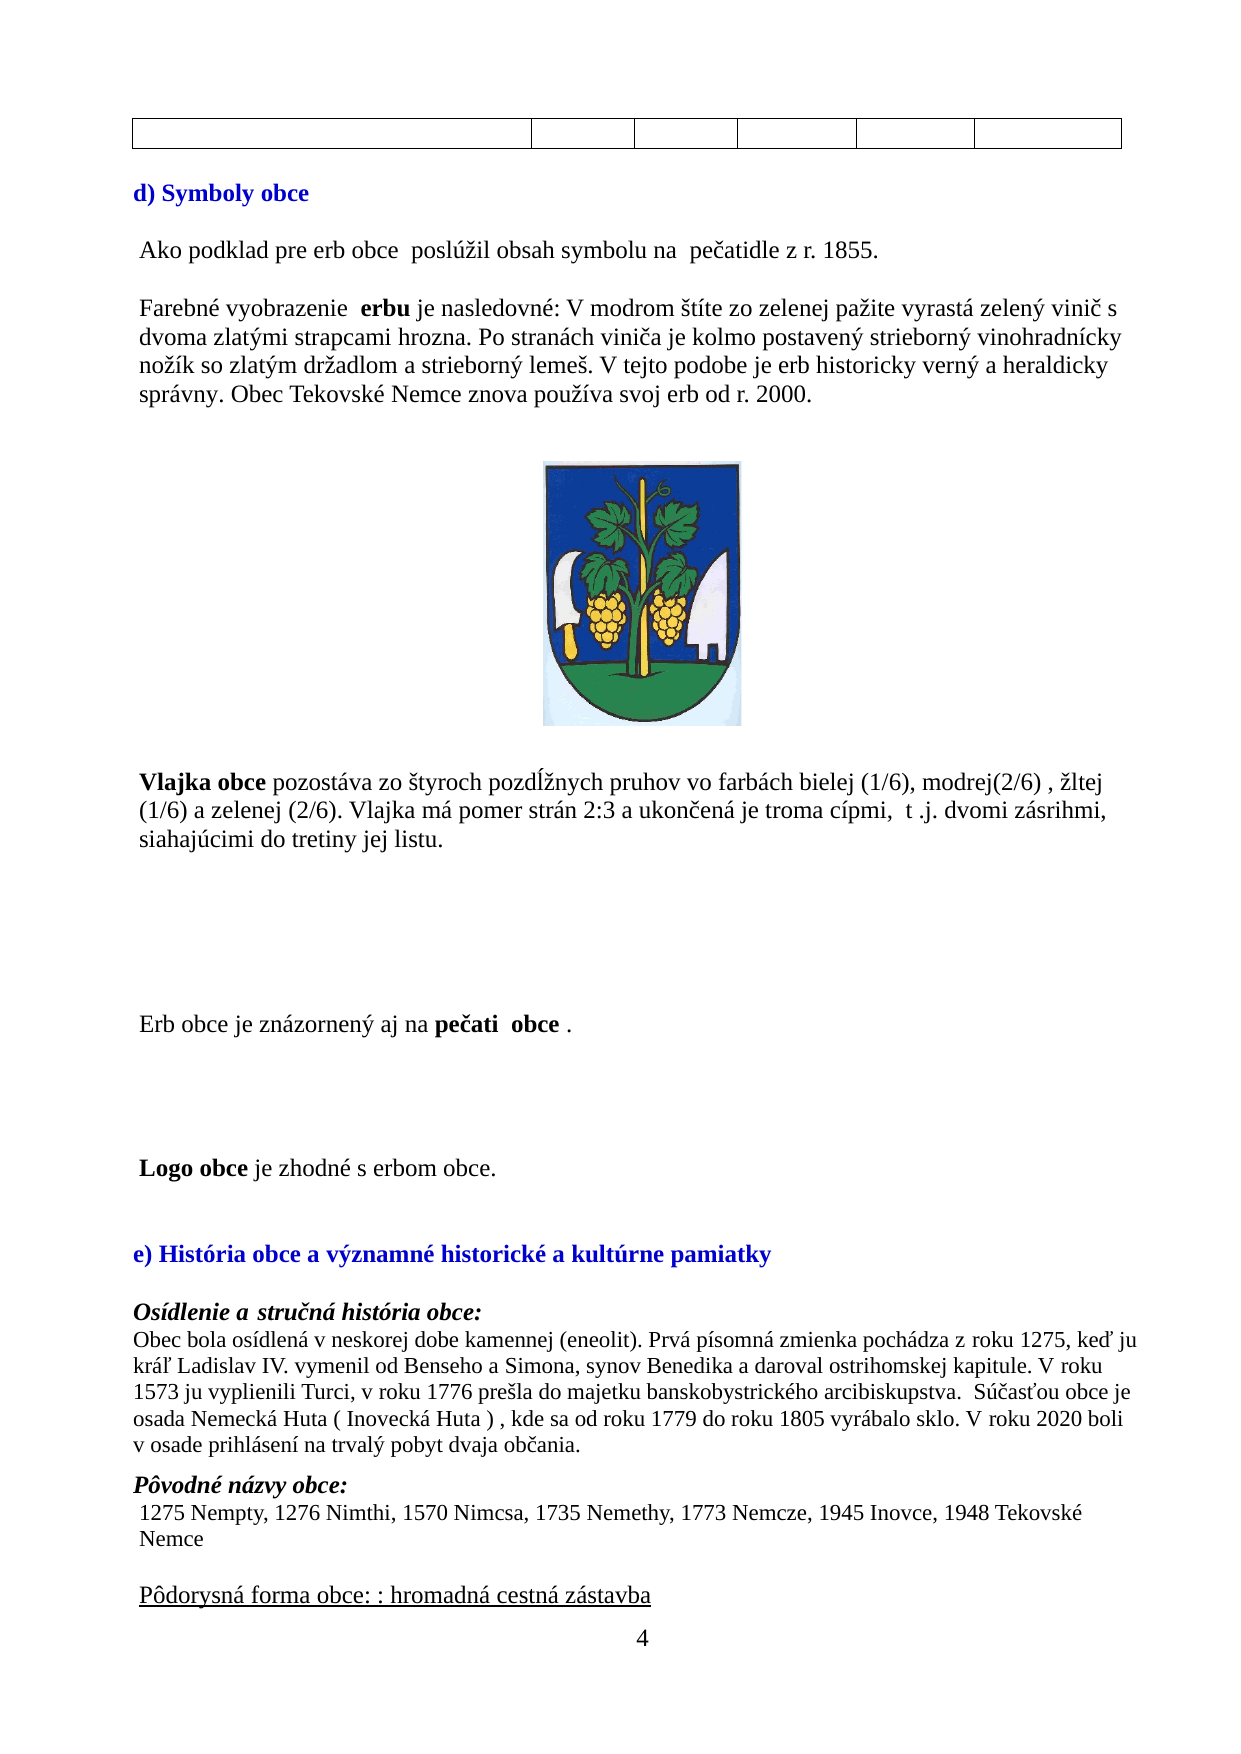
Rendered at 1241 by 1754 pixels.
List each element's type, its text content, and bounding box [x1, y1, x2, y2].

picture [543, 461, 742, 726]
text e) História obce a významné historické a kultúrne pamiatky [133, 1239, 1146, 1268]
table_cell [857, 119, 974, 148]
text 1275 Nempty, 1276 Nimthi, 1570 Nimcsa, 1735 Nemethy, 1773 Nemcze, 1945 Inovce, 1948 Tekovské Nemce [139, 1499, 1146, 1551]
table_cell [975, 119, 1121, 148]
table_cell [635, 119, 737, 148]
table_cell [738, 119, 856, 148]
text Osídlenie a stručná história obce: [133, 1297, 1146, 1326]
table_cell [133, 119, 531, 148]
text Ako podklad pre erb obce poslúžil obsah symbolu na pečatidle z r. 1855. [139, 235, 1146, 264]
text Vlajka obce pozostáva zo štyroch pozdĺžnych pruhov vo farbách bielej (1/6), modrej(2/6) , žltej (1/6) a zelenej (2/6). Vlajka má pomer strán 2:3 a ukončená je troma cípmi, t .j. dvomi zásrihmi, siahajúcimi do tretiny jej listu. [139, 767, 1146, 853]
text Logo obce je zhodné s erbom obce. [139, 1153, 1146, 1182]
subtitle Pôdorysná forma obce: : hromadná cestná zástavba [139, 1580, 1146, 1609]
text d) Symboly obce [133, 178, 1146, 207]
text Farebné vyobrazenie erbu je nasledovné: V modrom štíte zo zelenej pažite vyrastá zelený vinič s dvoma zlatými strapcami hrozna. Po stranách viniča je kolmo postavený strieborný vinohradnícky nožík so zlatým držadlom a strieborný lemeš. V tejto podobe je erb historicky verný a heraldicky správny. Obec Tekovské Nemce znova používa svoj erb od r. 2000. [139, 293, 1146, 408]
text Erb obce je znázornený aj na pečati obce . [139, 1009, 1146, 1038]
table_cell [532, 119, 634, 148]
text Pôvodné názvy obce: [133, 1470, 1146, 1499]
text Obec bola osídlená v neskorej dobe kamennej (eneolit). Prvá písomná zmienka pochádza z roku 1275, keď ju kráľ Ladislav IV. vymenil od Benseho a Simona, synov Benedika a daroval ostrihomskej kapitule. V roku 1573 ju vyplienili Turci, v roku 1776 prešla do majetku banskobystrického arcibiskupstva. Súčasťou obce je osada Nemecká Huta ( Inovecká Huta ) , kde sa od roku 1779 do roku 1805 vyrábalo sklo. V roku 2020 boli v osade prihlásení na trvalý pobyt dvaja občania. [133, 1326, 1146, 1457]
